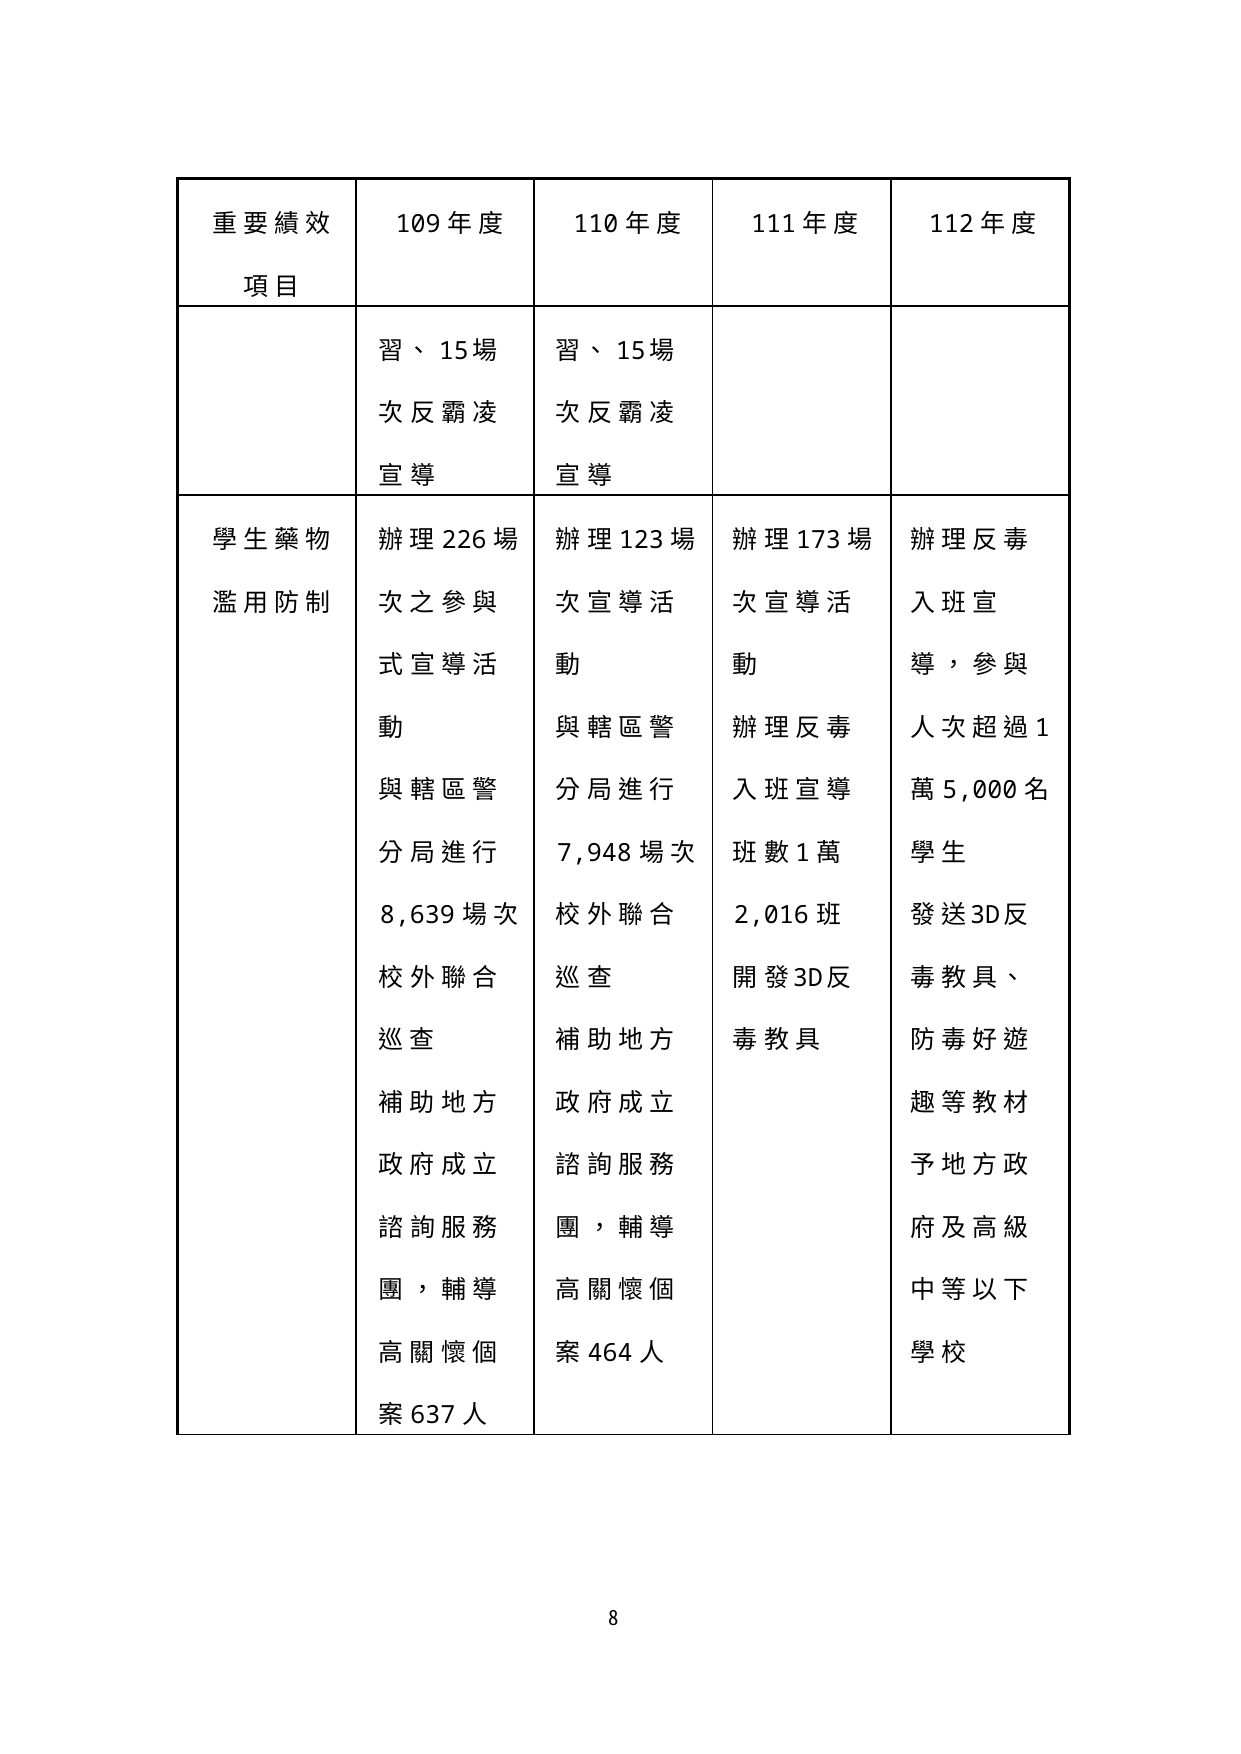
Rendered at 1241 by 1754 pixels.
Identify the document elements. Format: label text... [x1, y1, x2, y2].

table_cell 辦理173場次宣導活動 辦理反毒入班宣導班數1萬2,016班 開發3D反毒教具 [713, 496, 890, 1433]
table_header 110年度 [535, 180, 712, 305]
table_cell 學生藥物濫用防制 [179, 496, 355, 1433]
table_header 109年度 [357, 180, 533, 305]
table_cell [892, 307, 1068, 494]
table_cell 習、15場次反霸凌宣導 [535, 307, 712, 494]
table_header 112年度 [892, 180, 1068, 305]
table_cell 辦理123場次宣導活動 與轄區警分局進行7,948場次校外聯合巡查 補助地方政府成立諮詢服務團，輔導高關懷個案464人 [535, 496, 712, 1433]
table_cell [713, 307, 890, 494]
table_cell 辦理226場次之參與式宣導活動 與轄區警分局進行8,639場次校外聯合巡查 補助地方政府成立諮詢服務團，輔導高關懷個案637人 [357, 496, 533, 1433]
table_header 111年度 [713, 180, 890, 305]
table_cell 辦理反毒入班宣導，參與人次超過1萬5,000名學生 發送3D反毒教具、防毒好遊趣等教材予地方政府及高級中等以下學校 [892, 496, 1068, 1433]
table_cell [179, 307, 355, 494]
table_cell 習、15場次反霸凌宣導 [357, 307, 533, 494]
table_header 重要績效項目 [179, 180, 355, 305]
